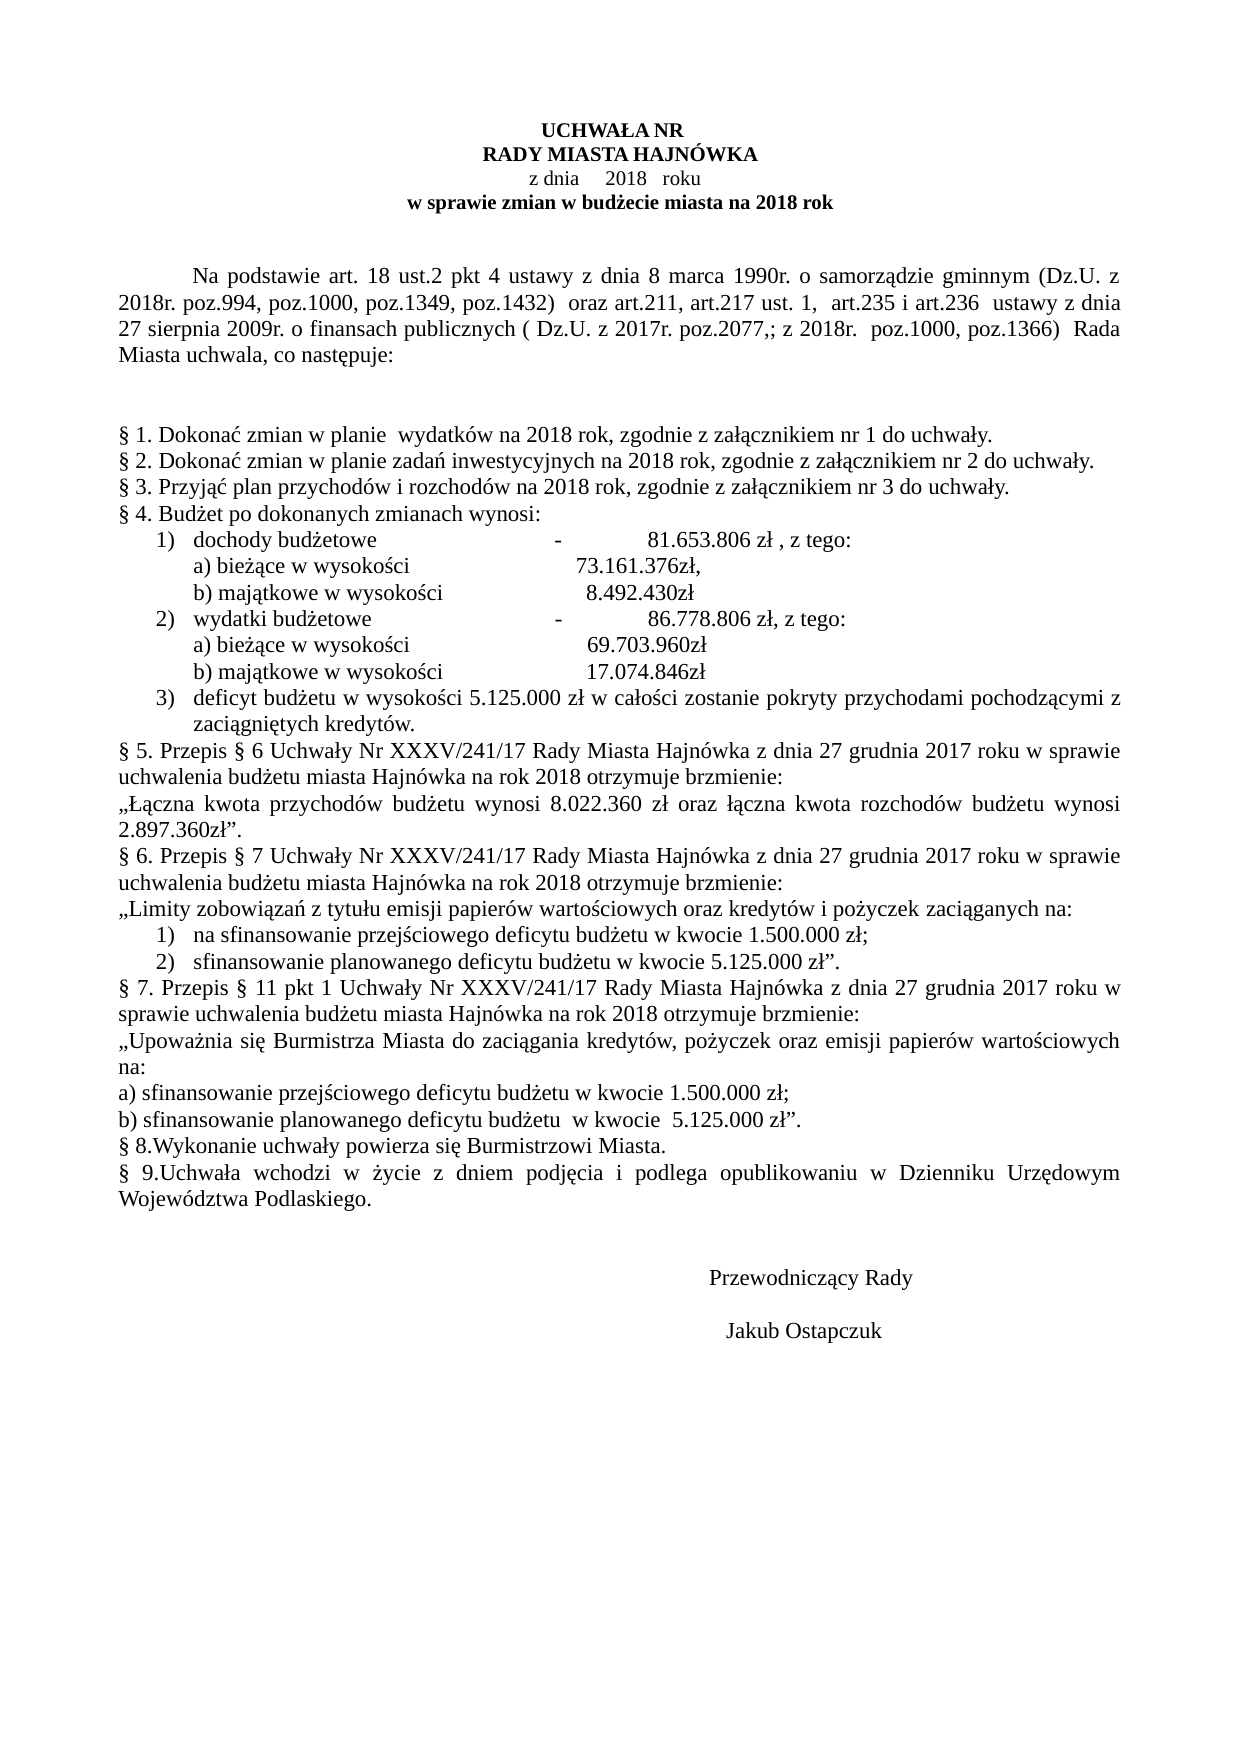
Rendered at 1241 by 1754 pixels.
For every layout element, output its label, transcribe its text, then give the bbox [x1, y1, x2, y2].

text RADY MIASTA HAJNÓWKA [118, 142, 1122, 166]
text § 5. Przepis § 6 Uchwały Nr XXXV/241/17 Rady Miasta Hajnówka z dnia 27 grudnia 2017 roku w sprawie uchwalenia budżetu miasta Hajnówka na rok 2018 otrzymuje brzmienie: [118, 737, 1122, 789]
text „Łączna kwota przychodów budżetu wynosi 8.022.360 zł oraz łączna kwota rozchodów budżetu wynosi 2.897.360zł”. [118, 789, 1122, 842]
list b) majątkowe w wysokości 8.492.430zł [156, 579, 1122, 605]
list sfinansowanie planowanego deficytu budżetu w kwocie 5.125.000 zł”. [156, 948, 1122, 974]
text a) sfinansowanie przejściowego deficytu budżetu w kwocie 1.500.000 zł; [118, 1079, 1122, 1106]
text § 9.Uchwała wchodzi w życie z dniem podjęcia i podlega opublikowaniu w Dzienniku Urzędowym Województwa Podlaskiego. [118, 1158, 1122, 1211]
text § 7. Przepis § 11 pkt 1 Uchwały Nr XXXV/241/17 Rady Miasta Hajnówka z dnia 27 grudnia 2017 roku w sprawie uchwalenia budżetu miasta Hajnówka na rok 2018 otrzymuje brzmienie: [118, 974, 1122, 1027]
text Na podstawie art. 18 ust.2 pkt 4 ustawy z dnia 8 marca 1990r. o samorządzie gminnym (Dz.U. z 2018r. poz.994, poz.1000, poz.1349, poz.1432) oraz art.211, art.217 ust. 1, art.235 i art.236 ustawy z dnia 27 sierpnia 2009r. o finansach publicznych ( Dz.U. z 2017r. poz.2077,; z 2018r. poz.1000, poz.1366) Rada Miasta uchwala, co następuje: [118, 262, 1122, 368]
text „Limity zobowiązań z tytułu emisji papierów wartościowych oraz kredytów i pożyczek zaciąganych na: [118, 895, 1122, 921]
text § 2. Dokonać zmian w planie zadań inwestycyjnych na 2018 rok, zgodnie z załącznikiem nr 2 do uchwały. [118, 447, 1122, 473]
text UCHWAŁA NR [118, 118, 1122, 142]
list a) bieżące w wysokości 73.161.376zł, [156, 552, 1122, 579]
text Jakub Ostapczuk [118, 1317, 1122, 1343]
text z dnia 2018 roku [118, 166, 1122, 190]
text § 4. Budżet po dokonanych zmianach wynosi: [118, 500, 1122, 526]
list deficyt budżetu w wysokości 5.125.000 zł w całości zostanie pokryty przychodami pochodzącymi z zaciągniętych kredytów. [156, 684, 1122, 737]
text Przewodniczący Rady [118, 1264, 1122, 1290]
text § 3. Przyjąć plan przychodów i rozchodów na 2018 rok, zgodnie z załącznikiem nr 3 do uchwały. [118, 473, 1122, 500]
text w sprawie zmian w budżecie miasta na 2018 rok [118, 190, 1122, 214]
text § 8.Wykonanie uchwały powierza się Burmistrzowi Miasta. [118, 1132, 1122, 1158]
text b) sfinansowanie planowanego deficytu budżetu w kwocie 5.125.000 zł”. [118, 1106, 1122, 1132]
list na sfinansowanie przejściowego deficytu budżetu w kwocie 1.500.000 zł; [156, 921, 1122, 948]
list dochody budżetowe - 81.653.806 zł , z tego: [156, 526, 1122, 552]
text „Upoważnia się Burmistrza Miasta do zaciągania kredytów, pożyczek oraz emisji papierów wartościowych na: [118, 1027, 1122, 1079]
list a) bieżące w wysokości 69.703.960zł [156, 631, 1122, 658]
list wydatki budżetowe - 86.778.806 zł, z tego: [156, 605, 1122, 631]
text § 1. Dokonać zmian w planie wydatków na 2018 rok, zgodnie z załącznikiem nr 1 do uchwały. [118, 421, 1122, 447]
list b) majątkowe w wysokości 17.074.846zł [156, 658, 1122, 684]
text § 6. Przepis § 7 Uchwały Nr XXXV/241/17 Rady Miasta Hajnówka z dnia 27 grudnia 2017 roku w sprawie uchwalenia budżetu miasta Hajnówka na rok 2018 otrzymuje brzmienie: [118, 842, 1122, 895]
